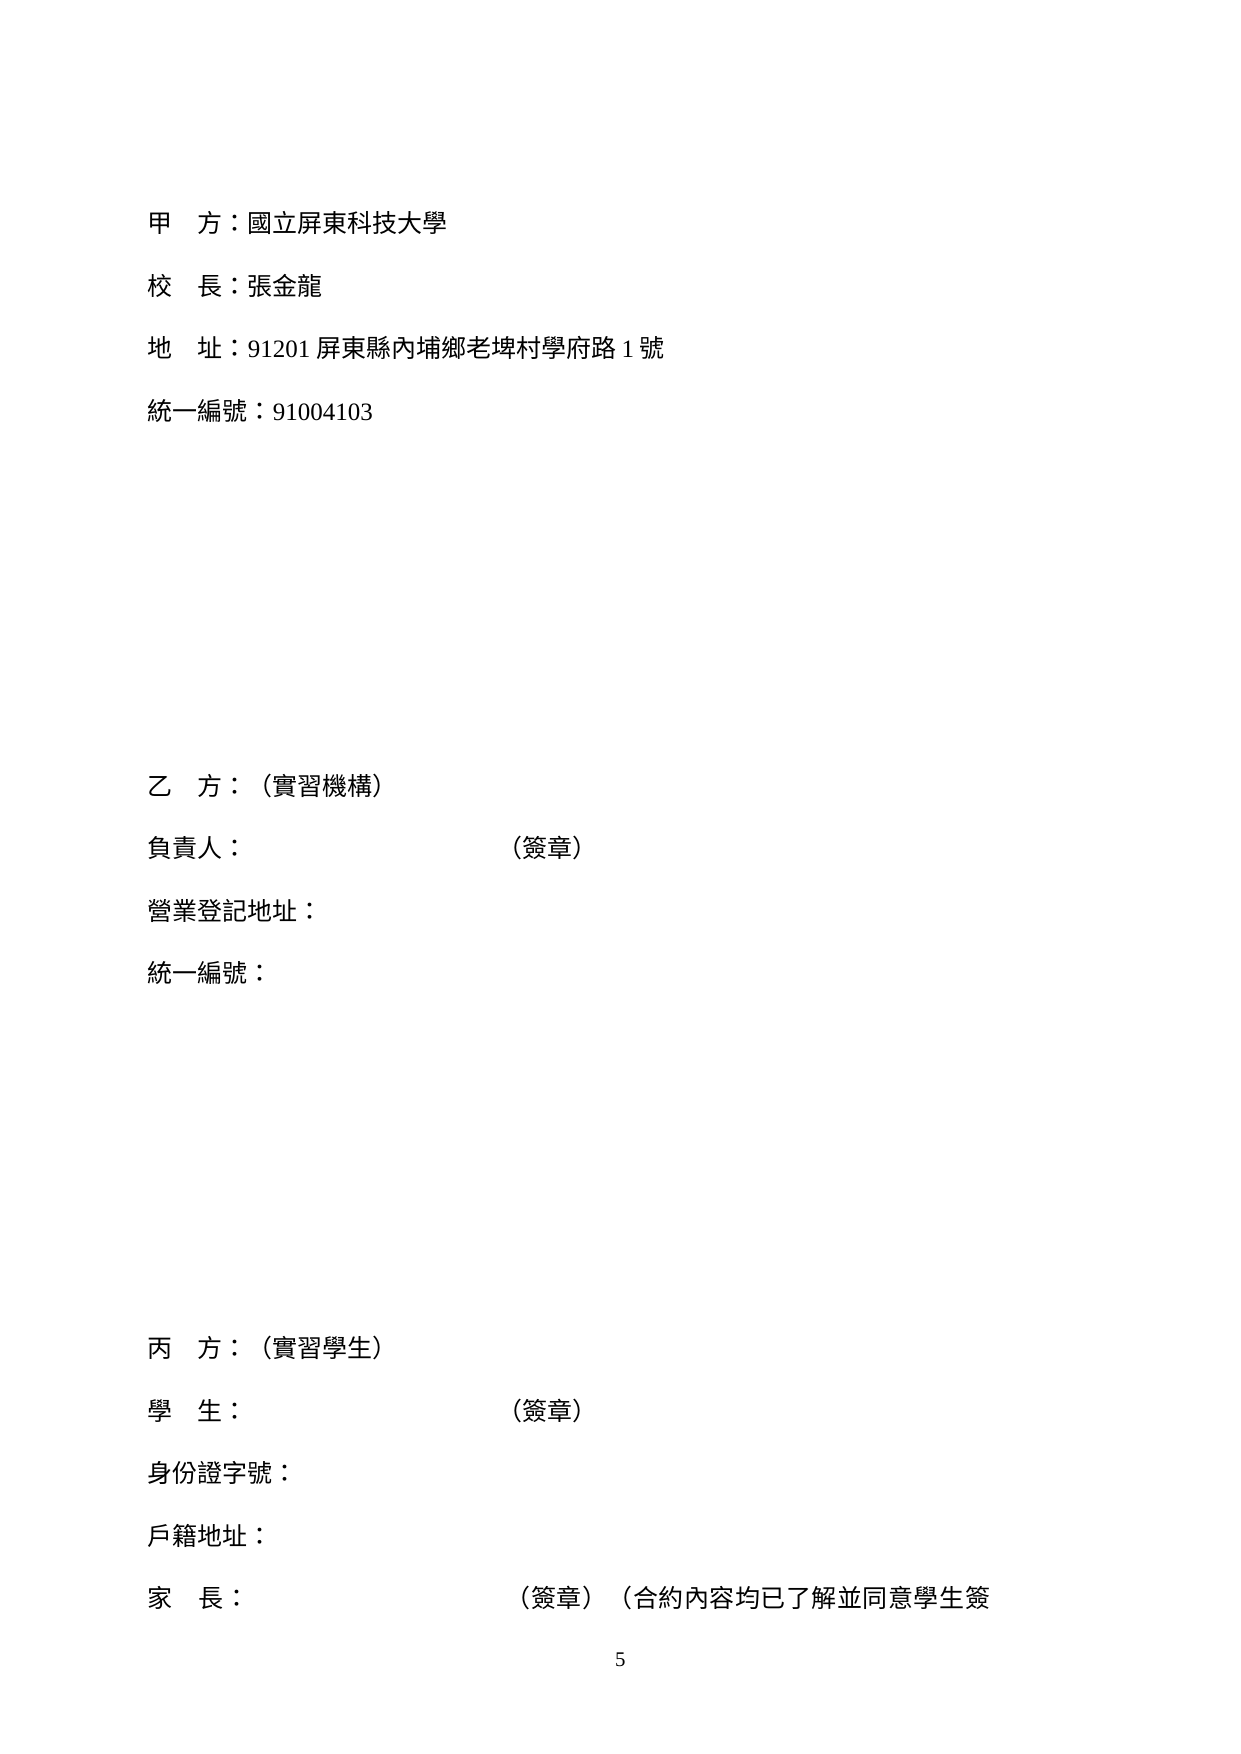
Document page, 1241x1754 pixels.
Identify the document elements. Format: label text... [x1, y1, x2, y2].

text 學 生： （簽章） [148, 1368, 992, 1430]
text 地 址：91201 屏東縣內埔鄉老埤村學府路1號 [148, 305, 992, 368]
text 身份證字號： [148, 1430, 992, 1493]
text 甲 方：國立屏東科技大學 [148, 180, 992, 243]
text 校 長：張金龍 [148, 243, 992, 305]
text 家 長： （簽章）（合約內容均已了解並同意學生簽 [148, 1555, 992, 1618]
text 丙 方：（實習學生） [148, 1305, 992, 1368]
text 營業登記地址： [148, 868, 992, 930]
text 戶籍地址： [148, 1493, 992, 1555]
text 統一編號： [148, 930, 992, 993]
text 負責人： （簽章） [148, 805, 992, 868]
text 統一編號：91004103 [148, 368, 992, 430]
text 乙 方：（實習機構） [148, 743, 992, 805]
